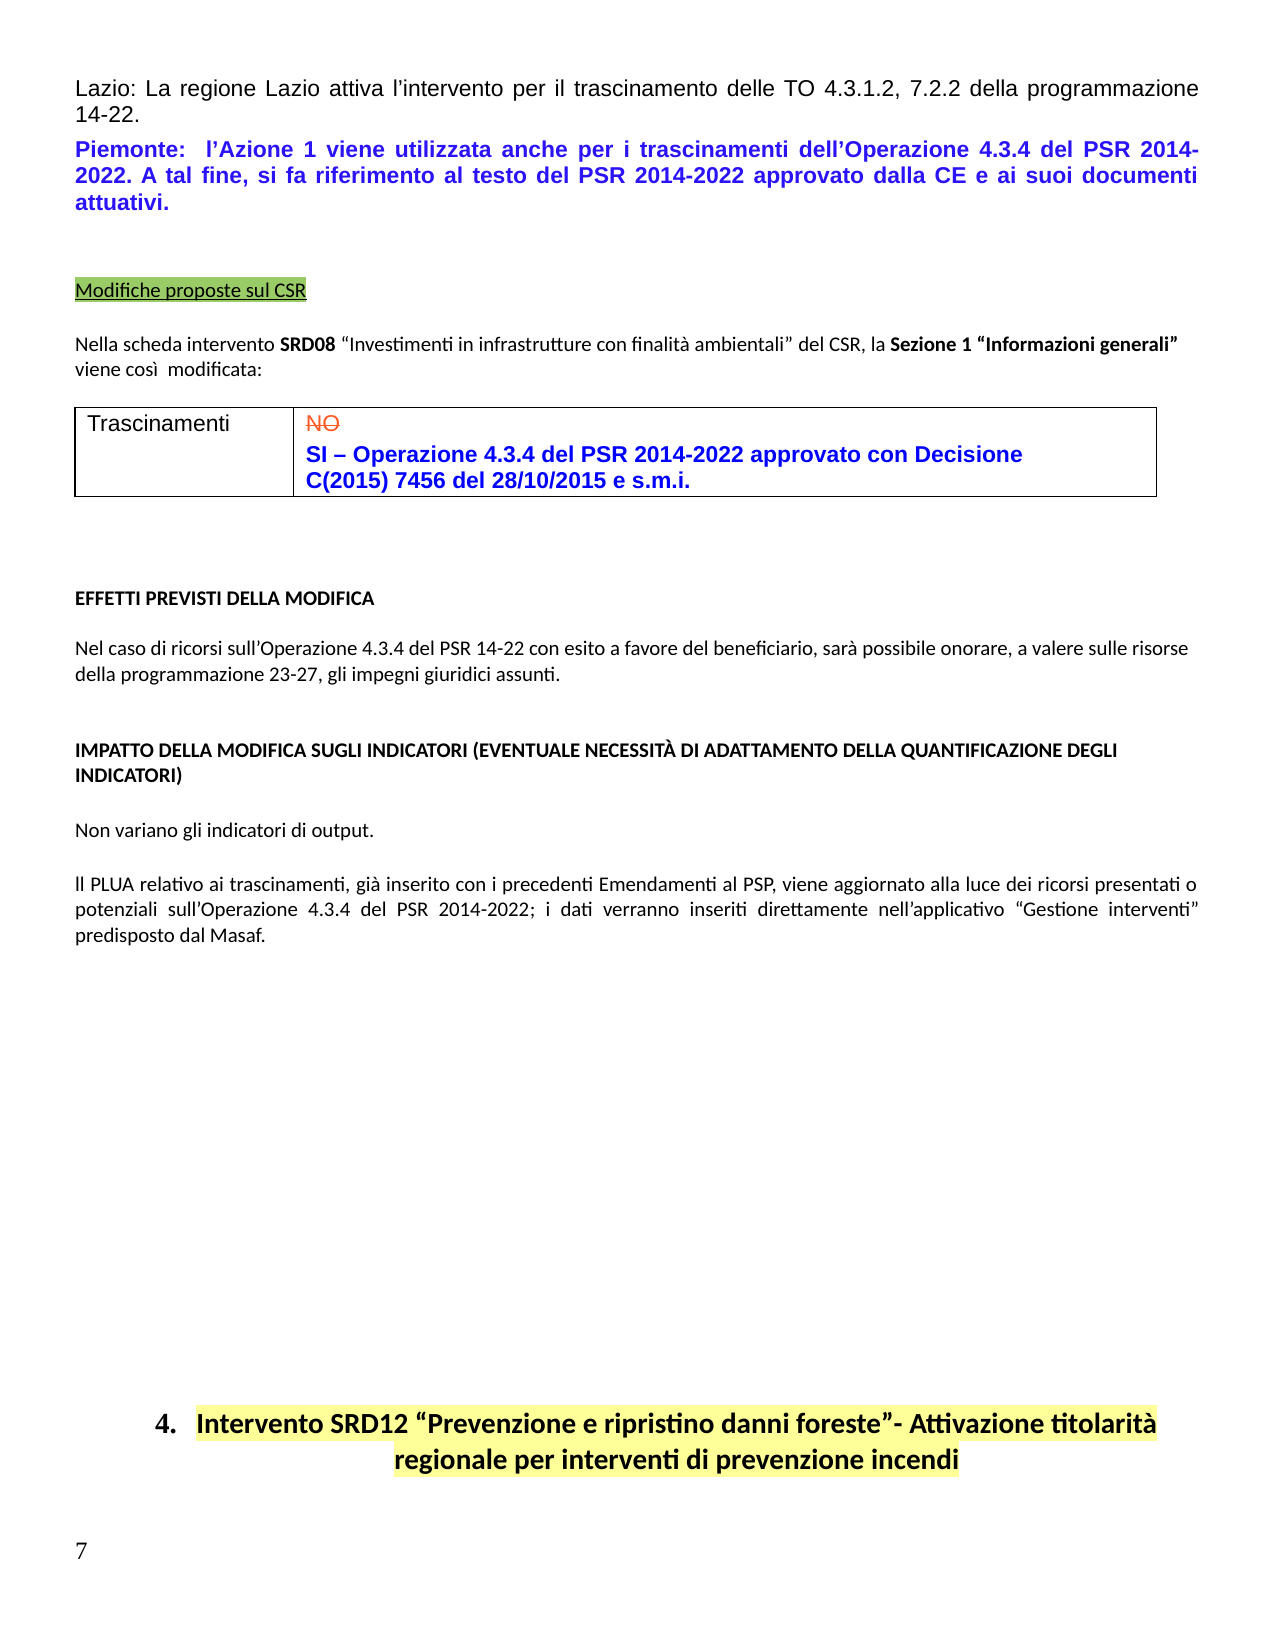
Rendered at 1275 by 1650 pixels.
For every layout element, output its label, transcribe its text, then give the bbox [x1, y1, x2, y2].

table_header Trascinamenti [76, 408, 293, 496]
text Non variano gli indicatori di output. [75, 817, 1200, 842]
text Nella scheda intervento SRD08 “Investimenti in infrastrutture con finalità ambientali” del CSR, la Sezione 1 “Informazioni generali” viene così modificata: [75, 331, 1200, 382]
text Nel caso di ricorsi sull’Operazione 4.3.4 del PSR 14-22 con esito a favore del beneficiario, sarà possibile onorare, a valere sulle risorse della programmazione 23-27, gli impegni giuridici assunti. [75, 636, 1200, 686]
subtitle Intervento SRD12 “Prevenzione e ripristino danni foreste”- Attivazione titolarità regionale per interventi di prevenzione incendi [112, 1405, 1200, 1477]
text ll PLUA relativo ai trascinamenti, già inserito con i precedenti Emendamenti al PSP, viene aggiornato alla luce dei ricorsi presentati o potenziali sull’Operazione 4.3.4 del PSR 2014-2022; i dati verranno inseriti direttamente nell’applicativo “Gestione interventi” predisposto dal Masaf. [75, 871, 1200, 947]
table_header NO SI – Operazione 4.3.4 del PSR 2014-2022 approvato con Decisione C(2015) 7456 del 28/10/2015 e s.m.i. [294, 408, 1156, 496]
text Modifiche proposte sul CSR [75, 277, 1200, 302]
text IMPATTO DELLA MODIFICA SUGLI INDICATORI (EVENTUALE NECESSITÀ DI ADATTAMENTO DELLA QUANTIFICAZIONE DEGLI INDICATORI) [75, 737, 1200, 788]
text EFFETTI PREVISTI DELLA MODIFICA [75, 585, 1200, 610]
text Piemonte: l’Azione 1 viene utilizzata anche per i trascinamenti dell’Operazione 4.3.4 del PSR 2014-2022. A tal fine, si fa riferimento al testo del PSR 2014-2022 approvato dalla CE e ai suoi documenti attuativi. [75, 136, 1200, 215]
text Lazio: La regione Lazio attiva l’intervento per il trascinamento delle TO 4.3.1.2, 7.2.2 della programmazione 14-22. [75, 75, 1200, 128]
